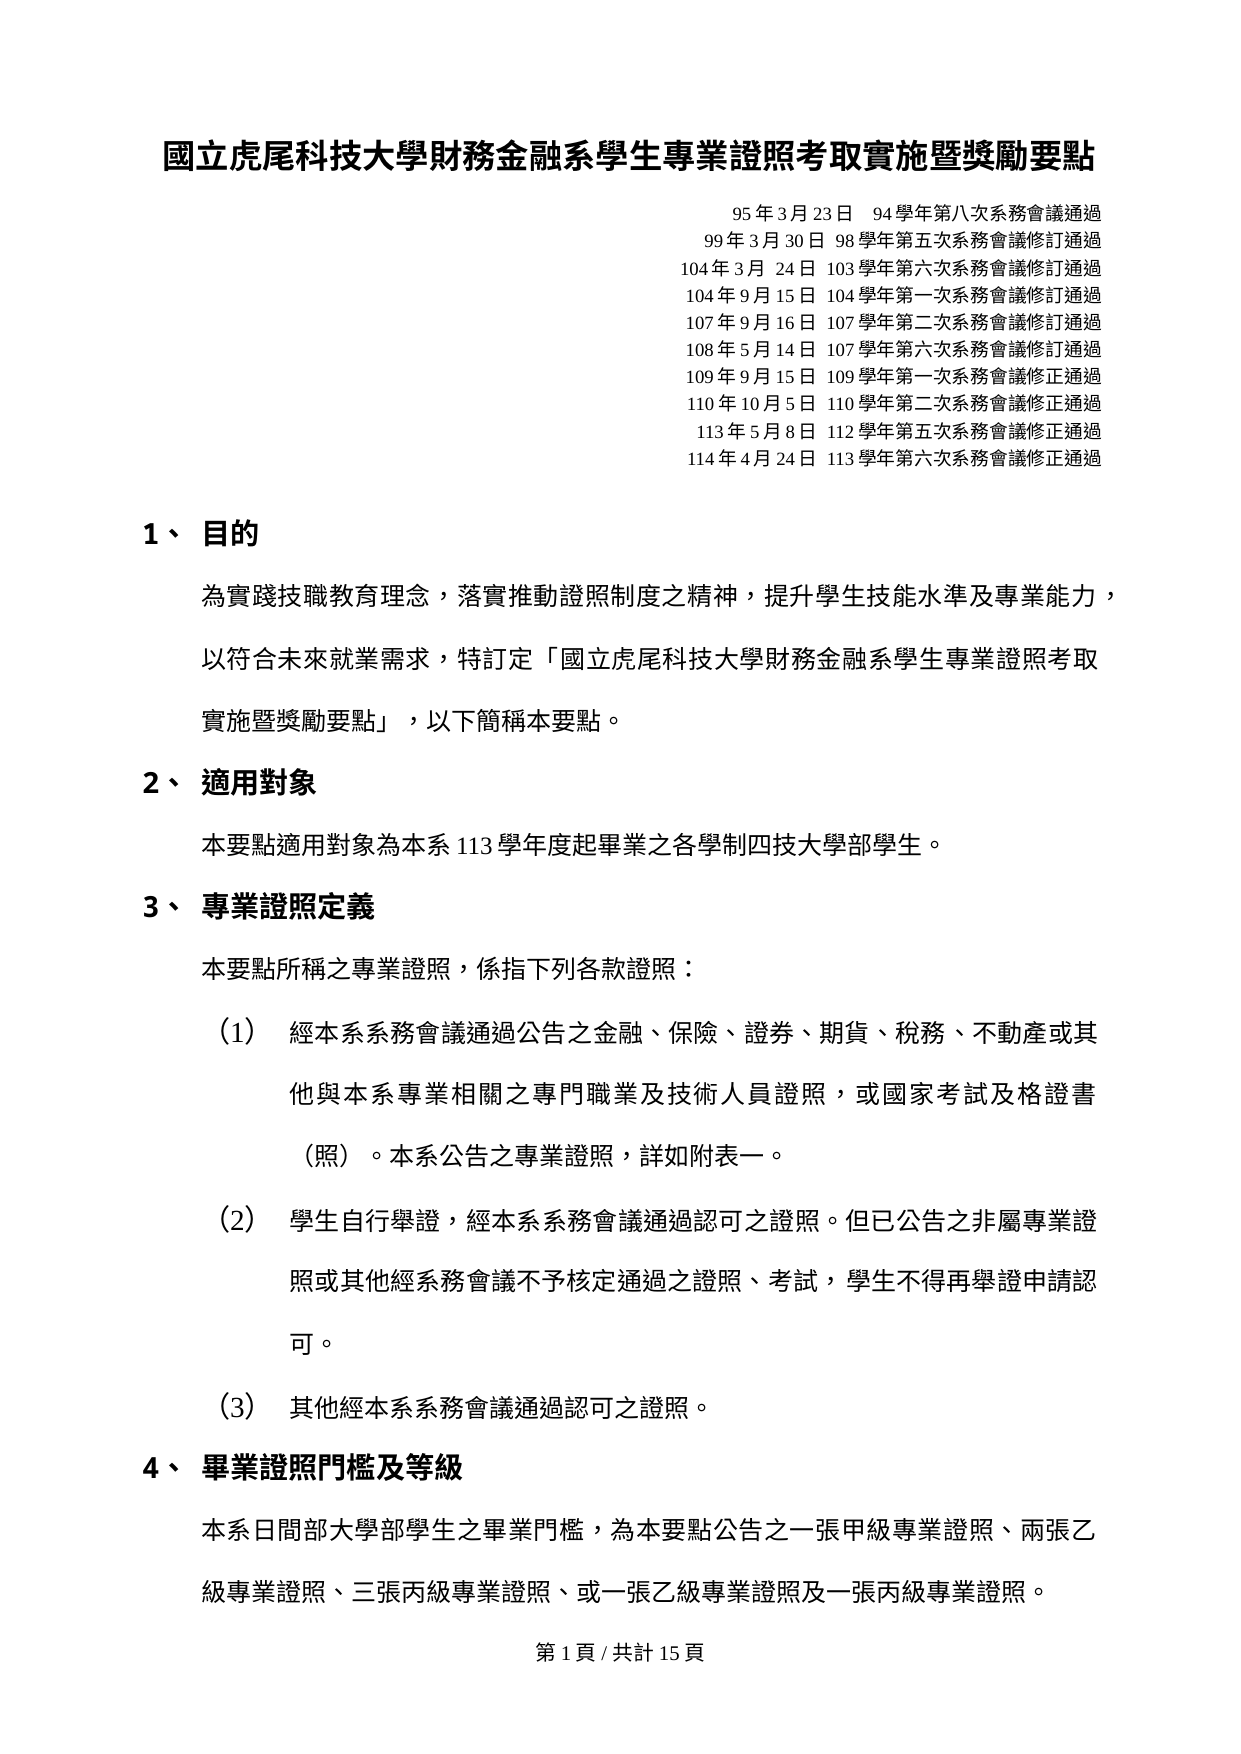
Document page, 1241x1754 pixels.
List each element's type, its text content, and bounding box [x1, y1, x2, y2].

list 其他經本系系務會議通過認可之證照。 [201, 1363, 1098, 1426]
list 學生自行舉證，經本系系務會議通過認可之證照。但已公告之非屬專業證照或其他經系務會議不予核定通過之證照、考試，學生不得再舉證申請認可。 [201, 1176, 1098, 1363]
text 108年5月14日 107學年第六次系務會議修訂通過 [142, 335, 1101, 362]
text 114年4月24日 113學年第六次系務會議修正通過 [142, 443, 1101, 471]
list 經本系系務會議通過公告之金融、保險、證券、期貨、稅務、不動產或其他與本系專業相關之專門職業及技術人員證照，或國家考試及格證書（照）。本系公告之專業證照，詳如附表一。 [201, 988, 1098, 1176]
text 107年9月16日 107學年第二次系務會議修訂通過 [142, 307, 1101, 335]
text 本要點所稱之專業證照，係指下列各款證照： [201, 926, 1098, 988]
text 本系日間部大學部學生之畢業門檻，為本要點公告之一張甲級專業證照、兩張乙級專業證照、三張丙級專業證照、或一張乙級專業證照及一張丙級專業證照。 [201, 1487, 1098, 1612]
text 國立虎尾科技大學財務金融系學生專業證照考取實施暨獎勵要點 [142, 112, 1116, 175]
list 畢業證照門檻及等級 [142, 1444, 1098, 1487]
list 專業證照定義 [142, 883, 1098, 926]
text 110年10月5日 110學年第二次系務會議修正通過 [142, 389, 1101, 416]
list 目的 [142, 511, 1098, 553]
text 為實踐技職教育理念，落實推動證照制度之精神，提升學生技能水準及專業能力，以符合未來就業需求，特訂定「國立虎尾科技大學財務金融系學生專業證照考取實施暨獎勵要點」，以下簡稱本要點。 [201, 553, 1098, 741]
text 95年3月23日 94學年第八次系務會議通過 [261, 199, 1101, 226]
text 113年5月8日 112學年第五次系務會議修正通過 [142, 416, 1101, 443]
list 適用對象 [142, 759, 1098, 802]
text 本要點適用對象為本系113學年度起畢業之各學制四技大學部學生。 [201, 802, 1098, 864]
text 104年9月15日 104學年第一次系務會議修訂通過 [142, 280, 1101, 307]
text 104年3月 24日 103學年第六次系務會議修訂通過 [142, 253, 1101, 280]
text 109年9月15日 109學年第一次系務會議修正通過 [142, 362, 1101, 389]
text 99年3月30日 98學年第五次系務會議修訂通過 [261, 226, 1101, 253]
